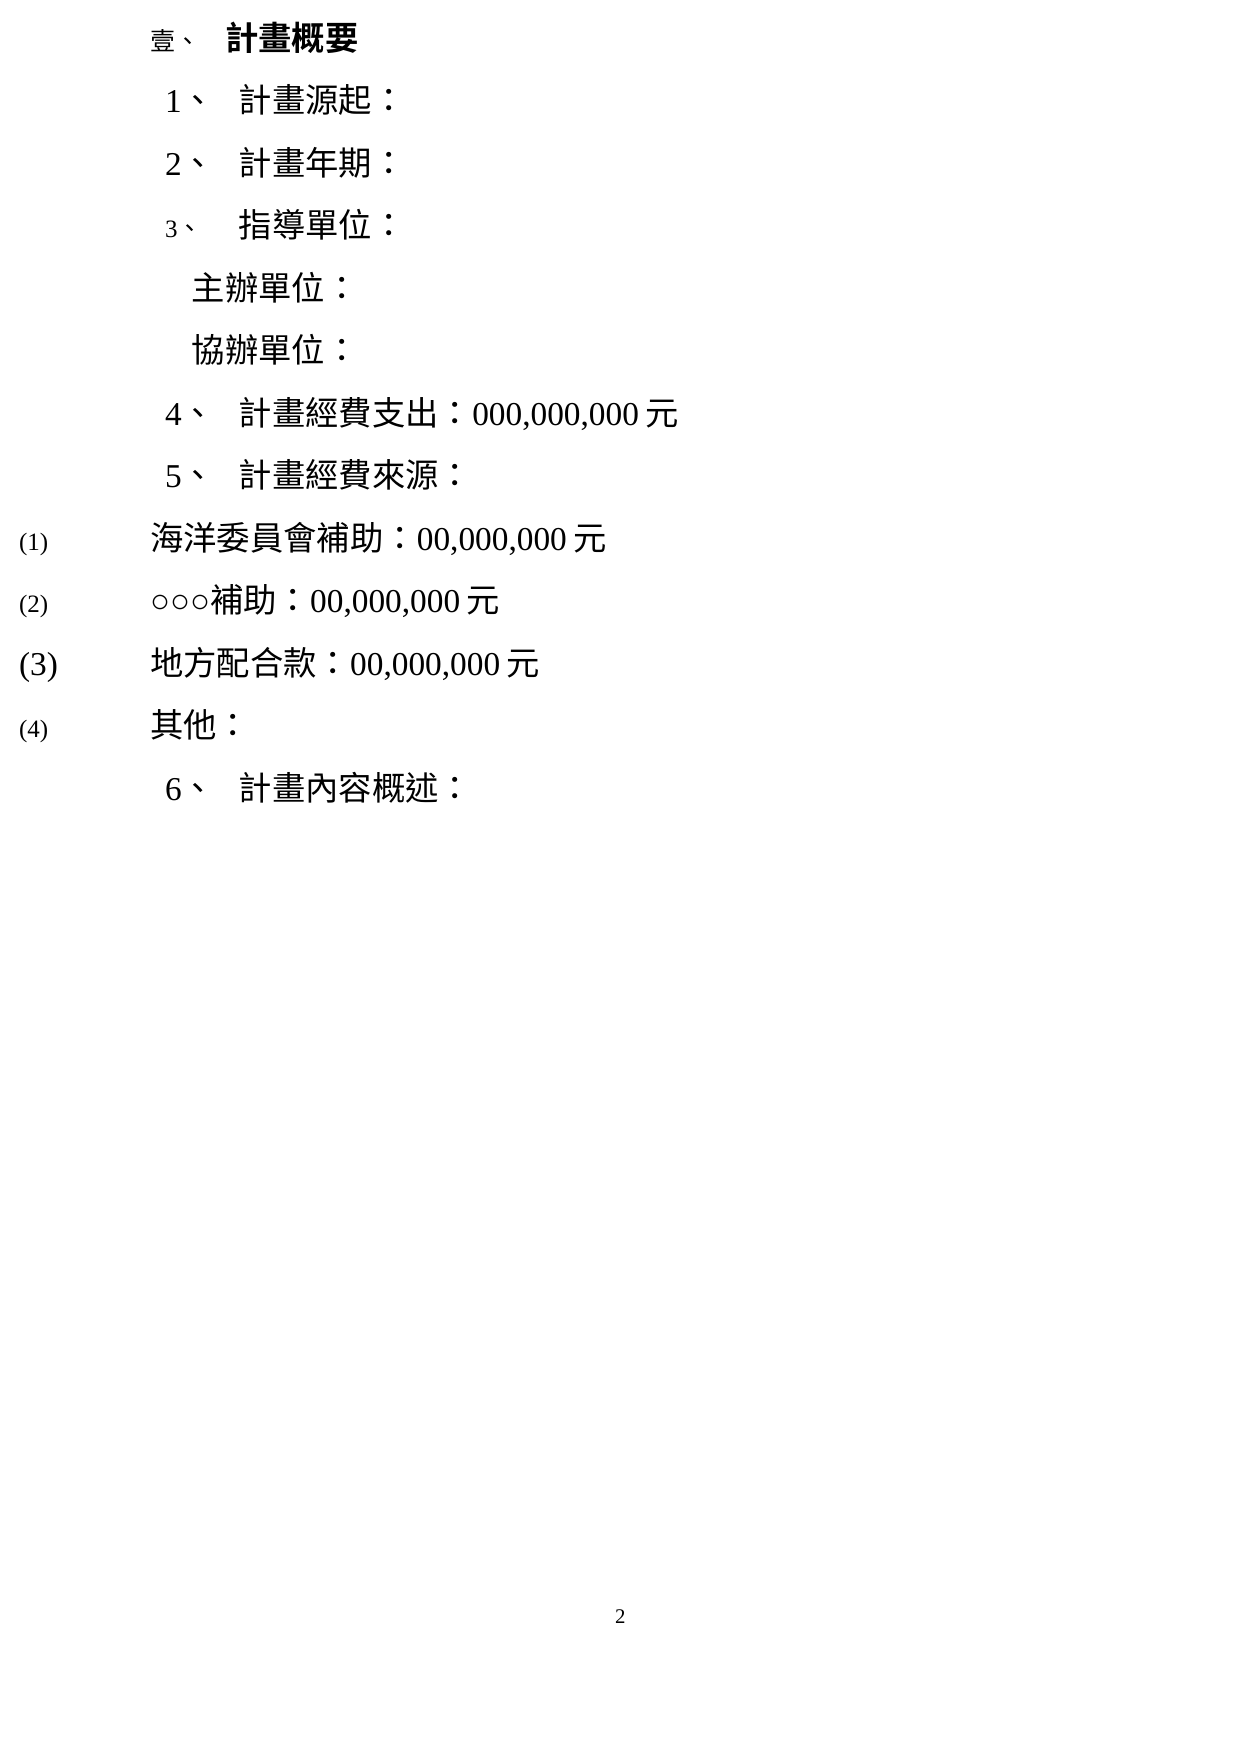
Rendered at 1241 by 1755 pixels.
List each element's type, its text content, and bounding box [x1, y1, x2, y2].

list 計畫概要 [150, 0, 1090, 62]
list 海洋委員會補助：00,000,000元 [19, 500, 1090, 562]
text 協辦單位： [150, 312, 1090, 375]
list 計畫年期： [165, 125, 1090, 187]
list 其他： [19, 687, 1090, 750]
list 計畫源起： [165, 62, 1090, 125]
list 地方配合款：00,000,000元 [19, 625, 1090, 687]
list ○○○補助：00,000,000元 [19, 562, 1090, 625]
list 計畫經費支出：000,000,000元 [165, 375, 1090, 437]
list 指導單位： [165, 187, 1090, 250]
text 主辦單位： [150, 250, 1090, 312]
list 計畫經費來源： [165, 437, 1090, 500]
list 計畫內容概述： [165, 750, 1090, 812]
